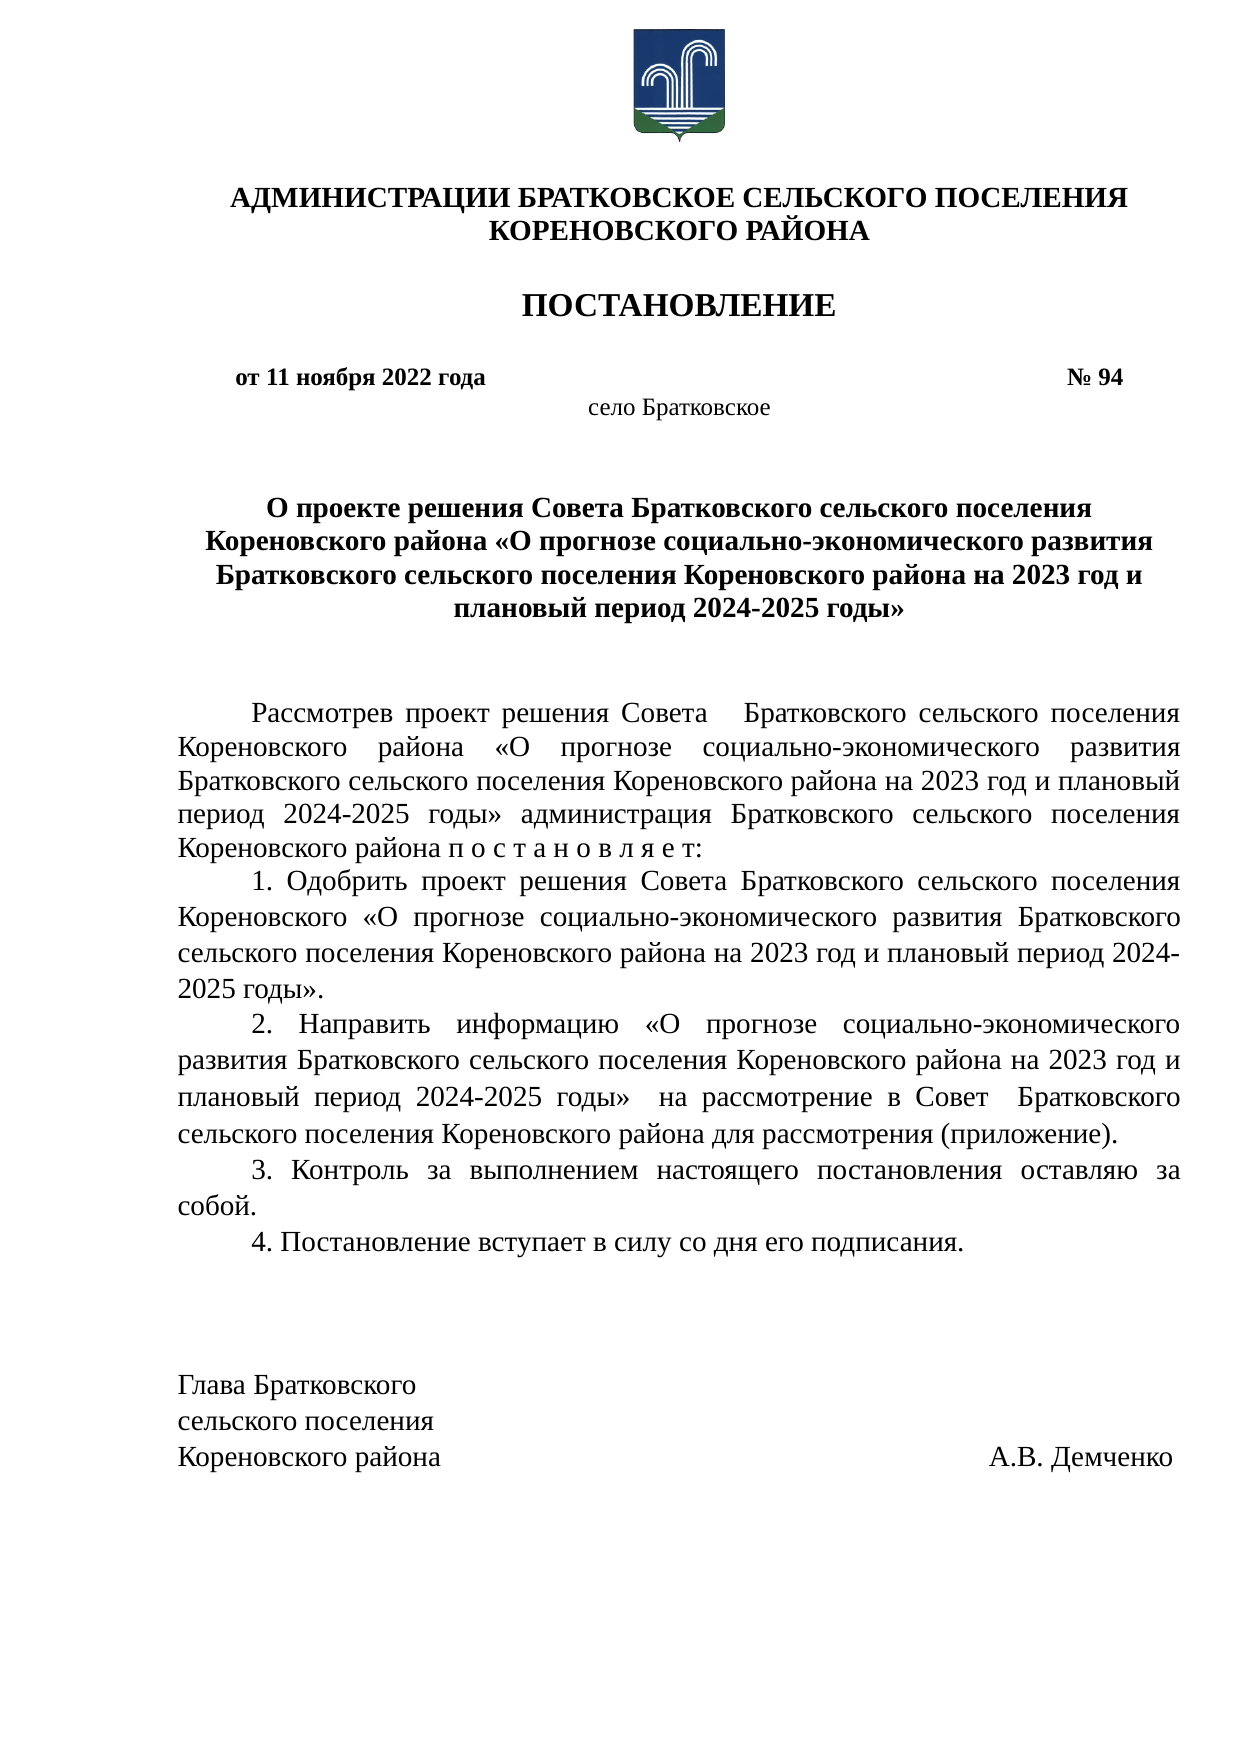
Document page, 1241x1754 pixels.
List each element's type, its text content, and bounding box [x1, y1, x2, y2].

text от 11 ноября 2022 года № 94 [177, 362, 1181, 391]
text 3. Контроль за выполнением настоящего постановления оставляю за собой. [177, 1152, 1181, 1222]
text Кореновского района А.В. Демченко [177, 1439, 1181, 1472]
text Глава Братковского [177, 1367, 1181, 1401]
text Рассмотрев проект решения Совета Братковского сельского поселения Кореновского района «О прогнозе социально-экономического развития Братковского сельского поселения Кореновского района на 2023 год и плановый период 2024-2025 годы» администрация Братковского сельского поселения Кореновского района п о с т а н о в л я е т: [177, 696, 1181, 863]
text 2. Направить информацию «О прогнозе социально-экономического развития Братковского сельского поселения Кореновского района на 2023 год и плановый период 2024-2025 годы» на рассмотрение в Совет Братковского сельского поселения Кореновского района для рассмотрения (приложение). [177, 1007, 1181, 1150]
text 1. Одобрить проект решения Совета Братковского сельского поселения Кореновского «О прогнозе социально-экономического развития Братковского сельского поселения Кореновского района на 2023 год и плановый период 2024-2025 годы». [177, 863, 1181, 1004]
text сельского поселения [177, 1403, 1181, 1437]
text О проекте решения Совета Братковского сельского поселения Кореновского района «О прогнозе социально-экономического развития Братковского сельского поселения Кореновского района на 2023 год и плановый период 2024-2025 годы» [177, 490, 1181, 624]
text 4. Постановление вступает в силу со дня его подписания. [177, 1224, 1181, 1257]
list АДМИНИСТРАЦИИ БРАТКОВСКОЕ СЕЛЬСКОГО ПОСЕЛЕНИЯ [177, 180, 1181, 213]
text ПОСТАНОВЛЕНИЕ [177, 285, 1181, 323]
text КОРЕНОВСКОГО РАЙОНА [177, 213, 1181, 247]
text село Братковское [177, 392, 1181, 421]
